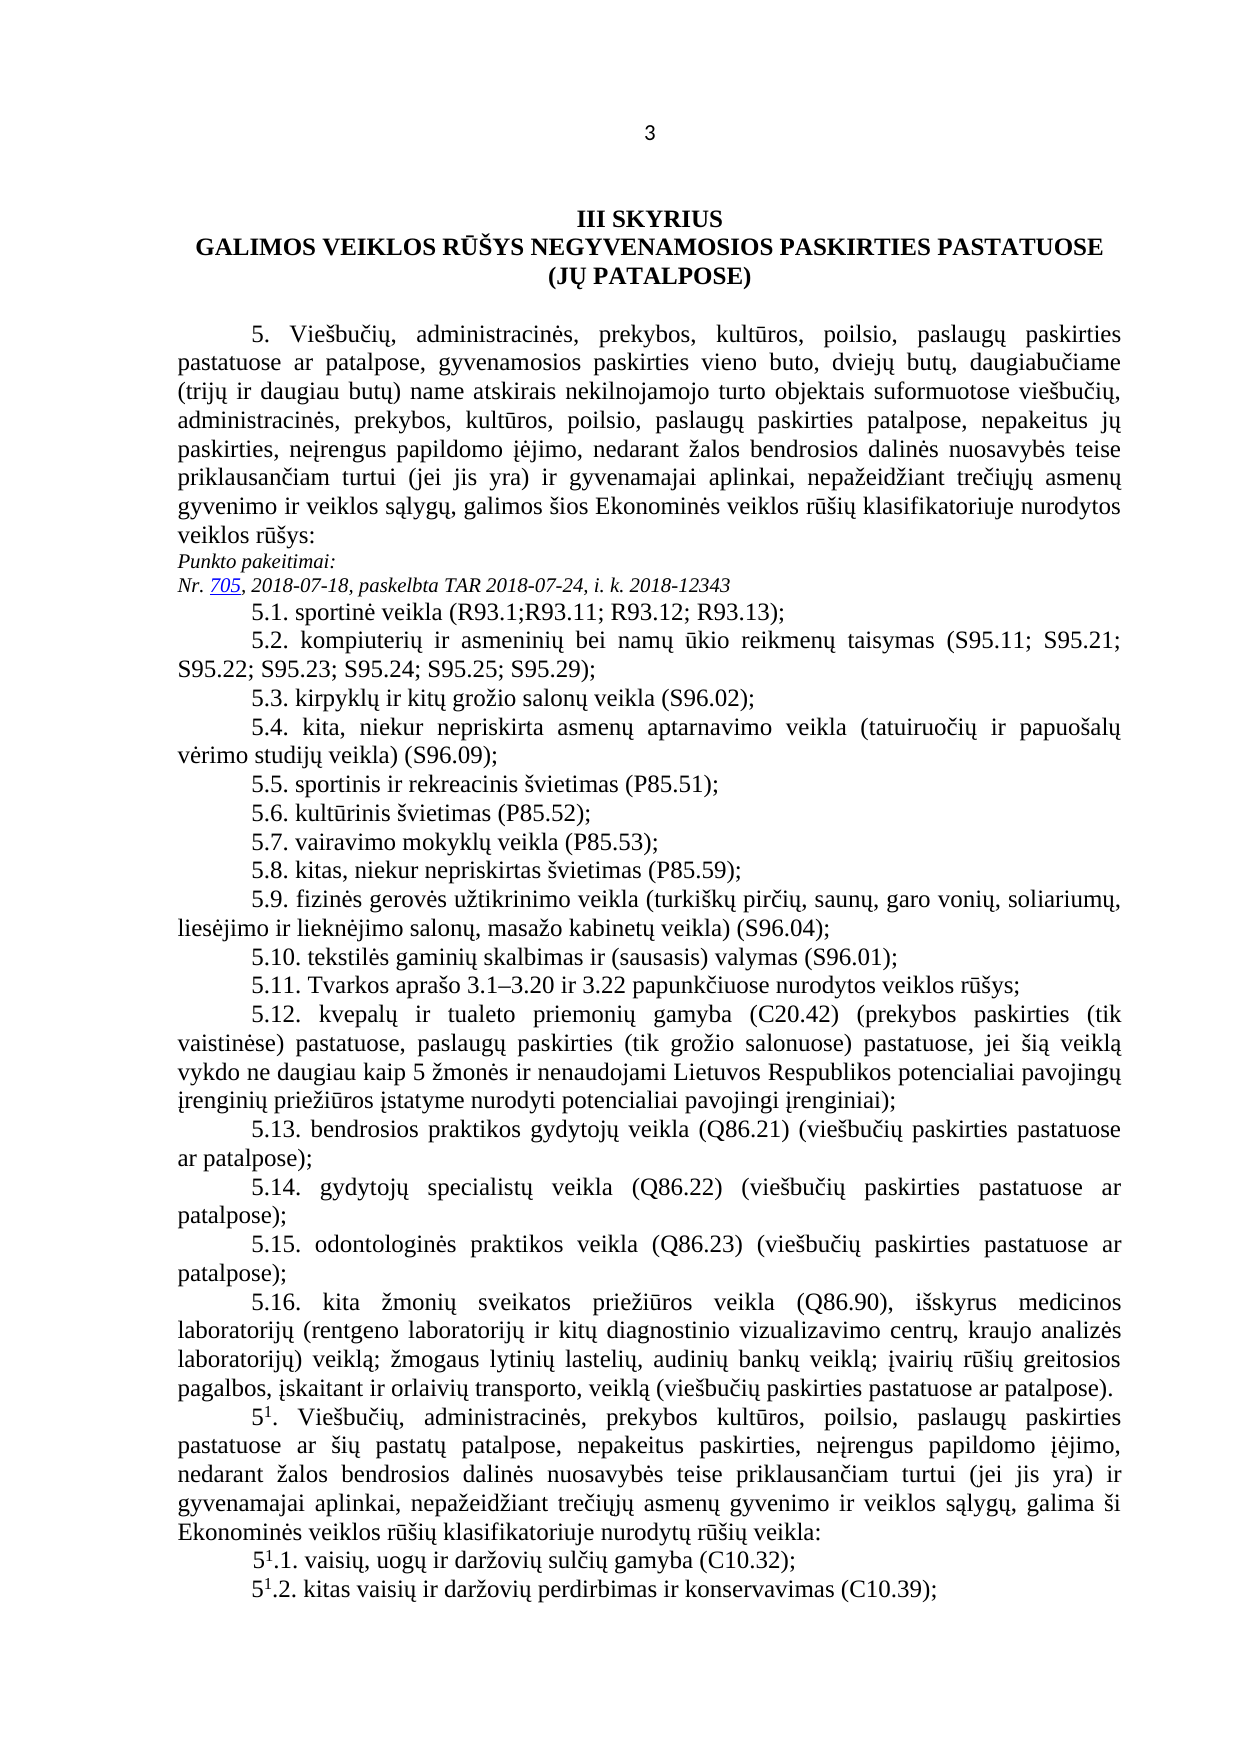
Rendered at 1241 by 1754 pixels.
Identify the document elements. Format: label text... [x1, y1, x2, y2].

text 5. Viešbučių, administracinės, prekybos, kultūros, poilsio, paslaugų paskirties pastatuose ar patalpose, gyvenamosios paskirties vieno buto, dviejų butų, daugiabučiame (trijų ir daugiau butų) name atskirais nekilnojamojo turto objektais suformuotose viešbučių, administracinės, prekybos, kultūros, poilsio, paslaugų paskirties patalpose, nepakeitus jų paskirties, neįrengus papildomo įėjimo, nedarant žalos bendrosios dalinės nuosavybės teise priklausančiam turtui (jei jis yra) ir gyvenamajai aplinkai, nepažeidžiant trečiųjų asmenų gyvenimo ir veiklos sąlygų, galimos šios Ekonominės veiklos rūšių klasifikatoriuje nurodytos veiklos rūšys: [177, 319, 1122, 549]
text 5.9. fizinės gerovės užtikrinimo veikla (turkiškų pirčių, saunų, garo vonių, soliariumų, liesėjimo ir lieknėjimo salonų, masažo kabinetų veikla) (S96.04); [177, 884, 1122, 942]
text 51. Viešbučių, administracinės, prekybos kultūros, poilsio, paslaugų paskirties pastatuose ar šių pastatų patalpose, nepakeitus paskirties, neįrengus papildomo įėjimo, nedarant žalos bendrosios dalinės nuosavybės teise priklausančiam turtui (jei jis yra) ir gyvenamajai aplinkai, nepažeidžiant trečiųjų asmenų gyvenimo ir veiklos sąlygų, galima ši Ekonominės veiklos rūšių klasifikatoriuje nurodytų rūšių veikla: [177, 1402, 1122, 1546]
text 5.7. vairavimo mokyklų veikla (P85.53); [177, 827, 1122, 856]
text 5.14. gydytojų specialistų veikla (Q86.22) (viešbučių paskirties pastatuose ar patalpose); [177, 1172, 1122, 1229]
text 5.11. Tvarkos aprašo 3.1–3.20 ir 3.22 papunkčiuose nurodytos veiklos rūšys; [177, 971, 1122, 999]
text 51.1. vaisių, uogų ir daržovių sulčių gamyba (C10.32); [177, 1546, 1122, 1574]
text 5.5. sportinis ir rekreacinis švietimas (P85.51); [177, 769, 1122, 798]
text 5.2. kompiuterių ir asmeninių bei namų ūkio reikmenų taisymas (S95.11; S95.21; S95.22; S95.23; S95.24; S95.25; S95.29); [177, 626, 1122, 683]
text 5.15. odontologinės praktikos veikla (Q86.23) (viešbučių paskirties pastatuose ar patalpose); [177, 1229, 1122, 1287]
text 51.2. kitas vaisių ir daržovių perdirbimas ir konservavimas (C10.39); [251, 1574, 1122, 1603]
text GALIMOS VEIKLOS RŪŠYS NEGYVENAMOSIOS PASKIRTIES PASTATUOSE (JŲ PATALPOSE) [177, 232, 1122, 290]
text Punkto pakeitimai: [177, 549, 1122, 573]
text 5.10. tekstilės gaminių skalbimas ir (sausasis) valymas (S96.01); [177, 942, 1122, 971]
text 5.8. kitas, niekur nepriskirtas švietimas (P85.59); [177, 856, 1122, 884]
text 5.1. sportinė veikla (R93.1;R93.11; R93.12; R93.13); [177, 597, 1122, 626]
text 5.4. kita, niekur nepriskirta asmenų aptarnavimo veikla (tatuiruočių ir papuošalų vėrimo studijų veikla) (S96.09); [177, 712, 1122, 769]
text 5.6. kultūrinis švietimas (P85.52); [177, 798, 1122, 827]
text Nr. 705, 2018-07-18, paskelbta TAR 2018-07-24, i. k. 2018-12343 [177, 573, 1122, 597]
text 5.12. kvepalų ir tualeto priemonių gamyba (C20.42) (prekybos paskirties (tik vaistinėse) pastatuose, paslaugų paskirties (tik grožio salonuose) pastatuose, jei šią veiklą vykdo ne daugiau kaip 5 žmonės ir nenaudojami Lietuvos Respublikos potencialiai pavojingų įrenginių priežiūros įstatyme nurodyti potencialiai pavojingi įrenginiai); [177, 999, 1122, 1114]
text 5.16. kita žmonių sveikatos priežiūros veikla (Q86.90), išskyrus medicinos laboratorijų (rentgeno laboratorijų ir kitų diagnostinio vizualizavimo centrų, kraujo analizės laboratorijų) veiklą; žmogaus lytinių lastelių, audinių bankų veiklą; įvairių rūšių greitosios pagalbos, įskaitant ir orlaivių transporto, veiklą (viešbučių paskirties pastatuose ar patalpose). [177, 1287, 1122, 1402]
text 5.13. bendrosios praktikos gydytojų veikla (Q86.21) (viešbučių paskirties pastatuose ar patalpose); [177, 1114, 1122, 1172]
text 5.3. kirpyklų ir kitų grožio salonų veikla (S96.02); [177, 683, 1122, 712]
text III SKYRIUS [177, 204, 1122, 232]
